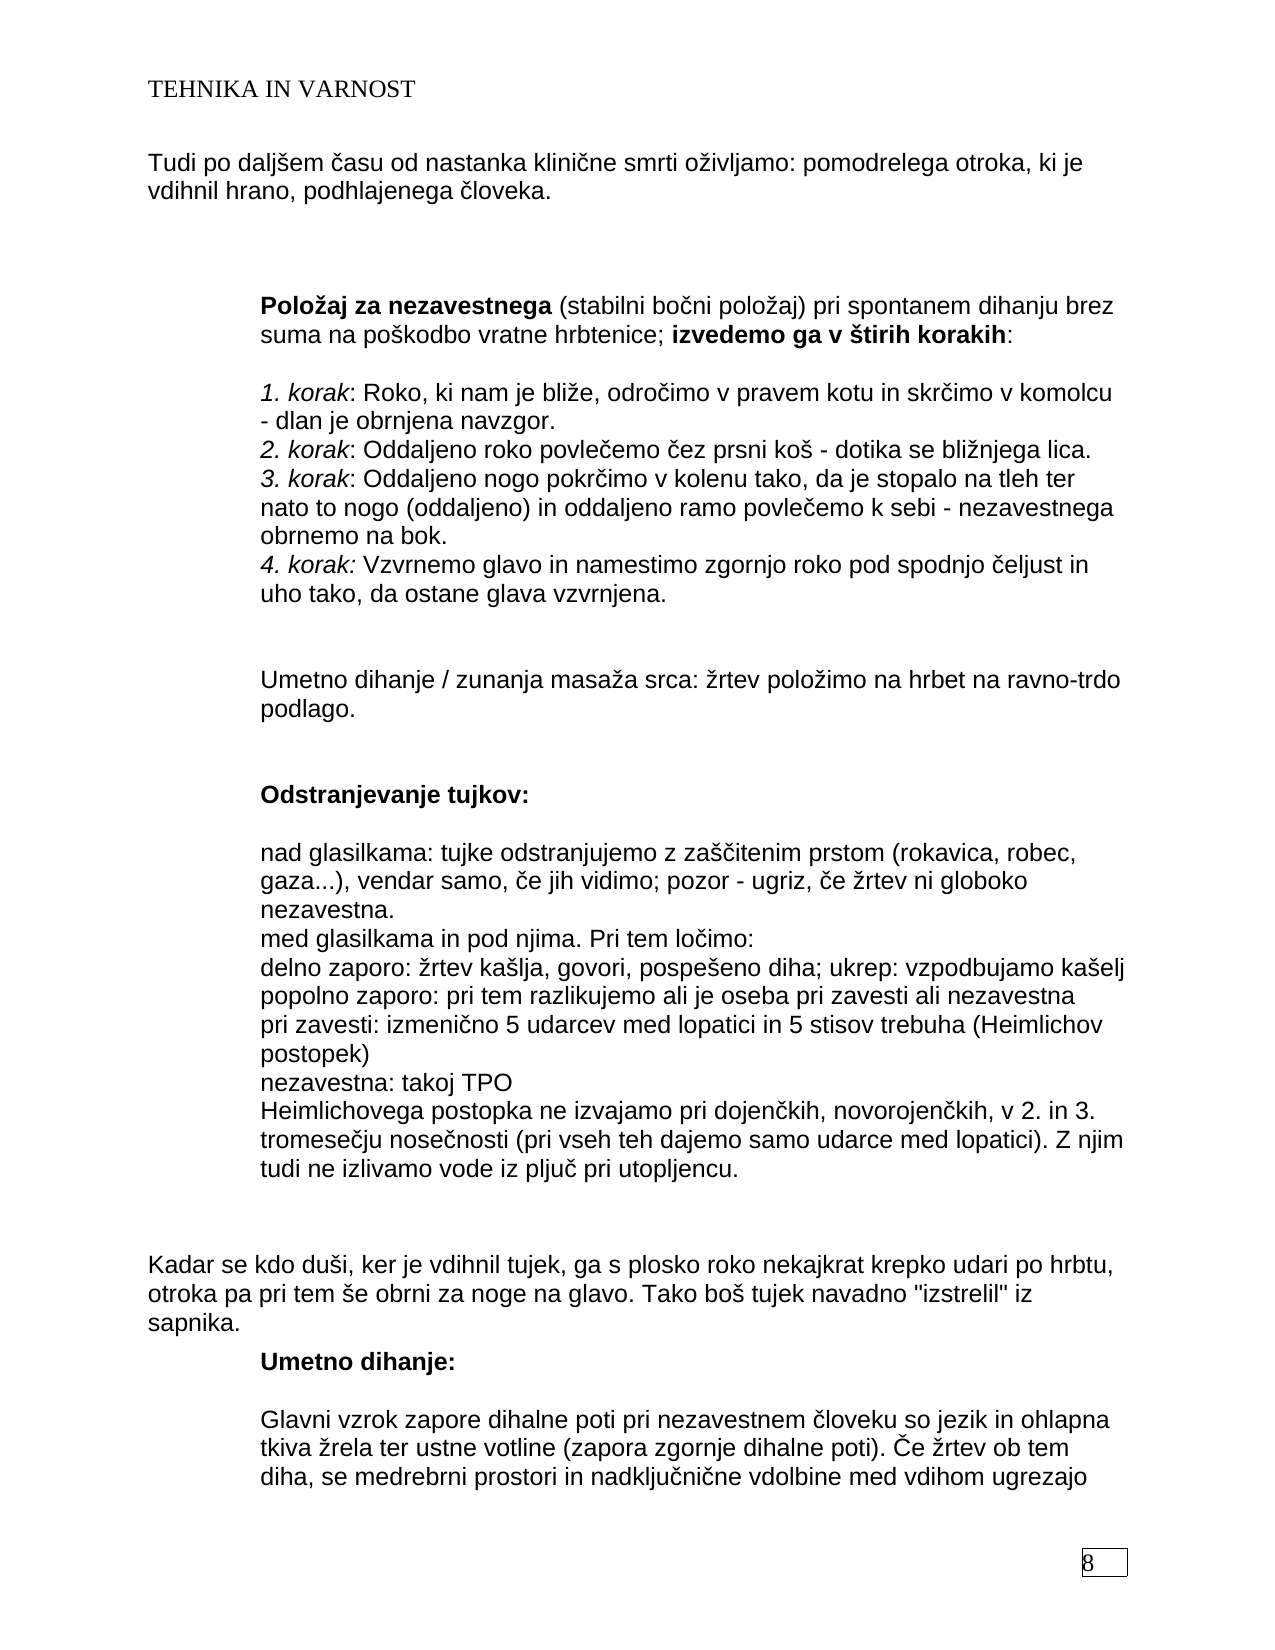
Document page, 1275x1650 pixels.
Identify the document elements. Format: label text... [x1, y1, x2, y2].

text pri zavesti: izmenično 5 udarcev med lopatici in 5 stisov trebuha (Heimlichov postopek) [260, 1010, 1127, 1068]
text Umetno dihanje / zunanja masaža srca: žrtev položimo na hrbet na ravno-trdo podlago. [260, 665, 1127, 723]
text Položaj za nezavestnega (stabilni bočni položaj) pri spontanem dihanju brez suma na poškodbo vratne hrbtenice; izvedemo ga v štirih korakih: [260, 291, 1127, 349]
text Kadar se kdo duši, ker je vdihnil tujek, ga s plosko roko nekajkrat krepko udari po hrbtu, otroka pa pri tem še obrni za noge na glavo. Tako boš tujek navadno "izstrelil" iz sapnika. [148, 1251, 1127, 1337]
text Glavni vzrok zapore dihalne poti pri nezavestnem človeku so jezik in ohlapna tkiva žrela ter ustne votline (zapora zgornje dihalne poti). Če žrtev ob tem diha, se medrebrni prostori in nadključnične vdolbine med vdihom ugrezajo [260, 1405, 1127, 1491]
text 3. korak: Oddaljeno nogo pokrčimo v kolenu tako, da je stopalo na tleh ter nato to nogo (oddaljeno) in oddaljeno ramo povlečemo k sebi - nezavestnega obrnemo na bok. [260, 464, 1127, 550]
text 1. korak: Roko, ki nam je bliže, odročimo v pravem kotu in skrčimo v komolcu - dlan je obrnjena navzgor. [260, 378, 1127, 435]
text nezavestna: takoj TPO [260, 1068, 1127, 1096]
text Tudi po daljšem času od nastanka klinične smrti oživljamo: pomodrelega otroka, ki je vdihnil hrano, podhlajenega človeka. [148, 148, 1127, 205]
text Odstranjevanje tujkov: [260, 780, 1127, 809]
text Heimlichovega postopka ne izvajamo pri dojenčkih, novorojenčkih, v 2. in 3. tromesečju nosečnosti (pri vseh teh dajemo samo udarce med lopatici). Z njim tudi ne izlivamo vode iz pljuč pri utopljencu. [260, 1096, 1127, 1183]
text 4. korak: Vzvrnemo glavo in namestimo zgornjo roko pod spodnjo čeljust in uho tako, da ostane glava vzvrnjena. [260, 550, 1127, 608]
text Umetno dihanje: [260, 1347, 1127, 1376]
text delno zaporo: žrtev kašlja, govori, pospešeno diha; ukrep: vzpodbujamo kašelj [260, 953, 1127, 981]
text med glasilkama in pod njima. Pri tem ločimo: [260, 924, 1127, 953]
text popolno zaporo: pri tem razlikujemo ali je oseba pri zavesti ali nezavestna [260, 981, 1127, 1010]
text 2. korak: Oddaljeno roko povlečemo čez prsni koš - dotika se bližnjega lica. [260, 435, 1127, 464]
text nad glasilkama: tujke odstranjujemo z zaščitenim prstom (rokavica, robec, gaza...), vendar samo, če jih vidimo; pozor - ugriz, če žrtev ni globoko nezavestna. [260, 838, 1127, 924]
